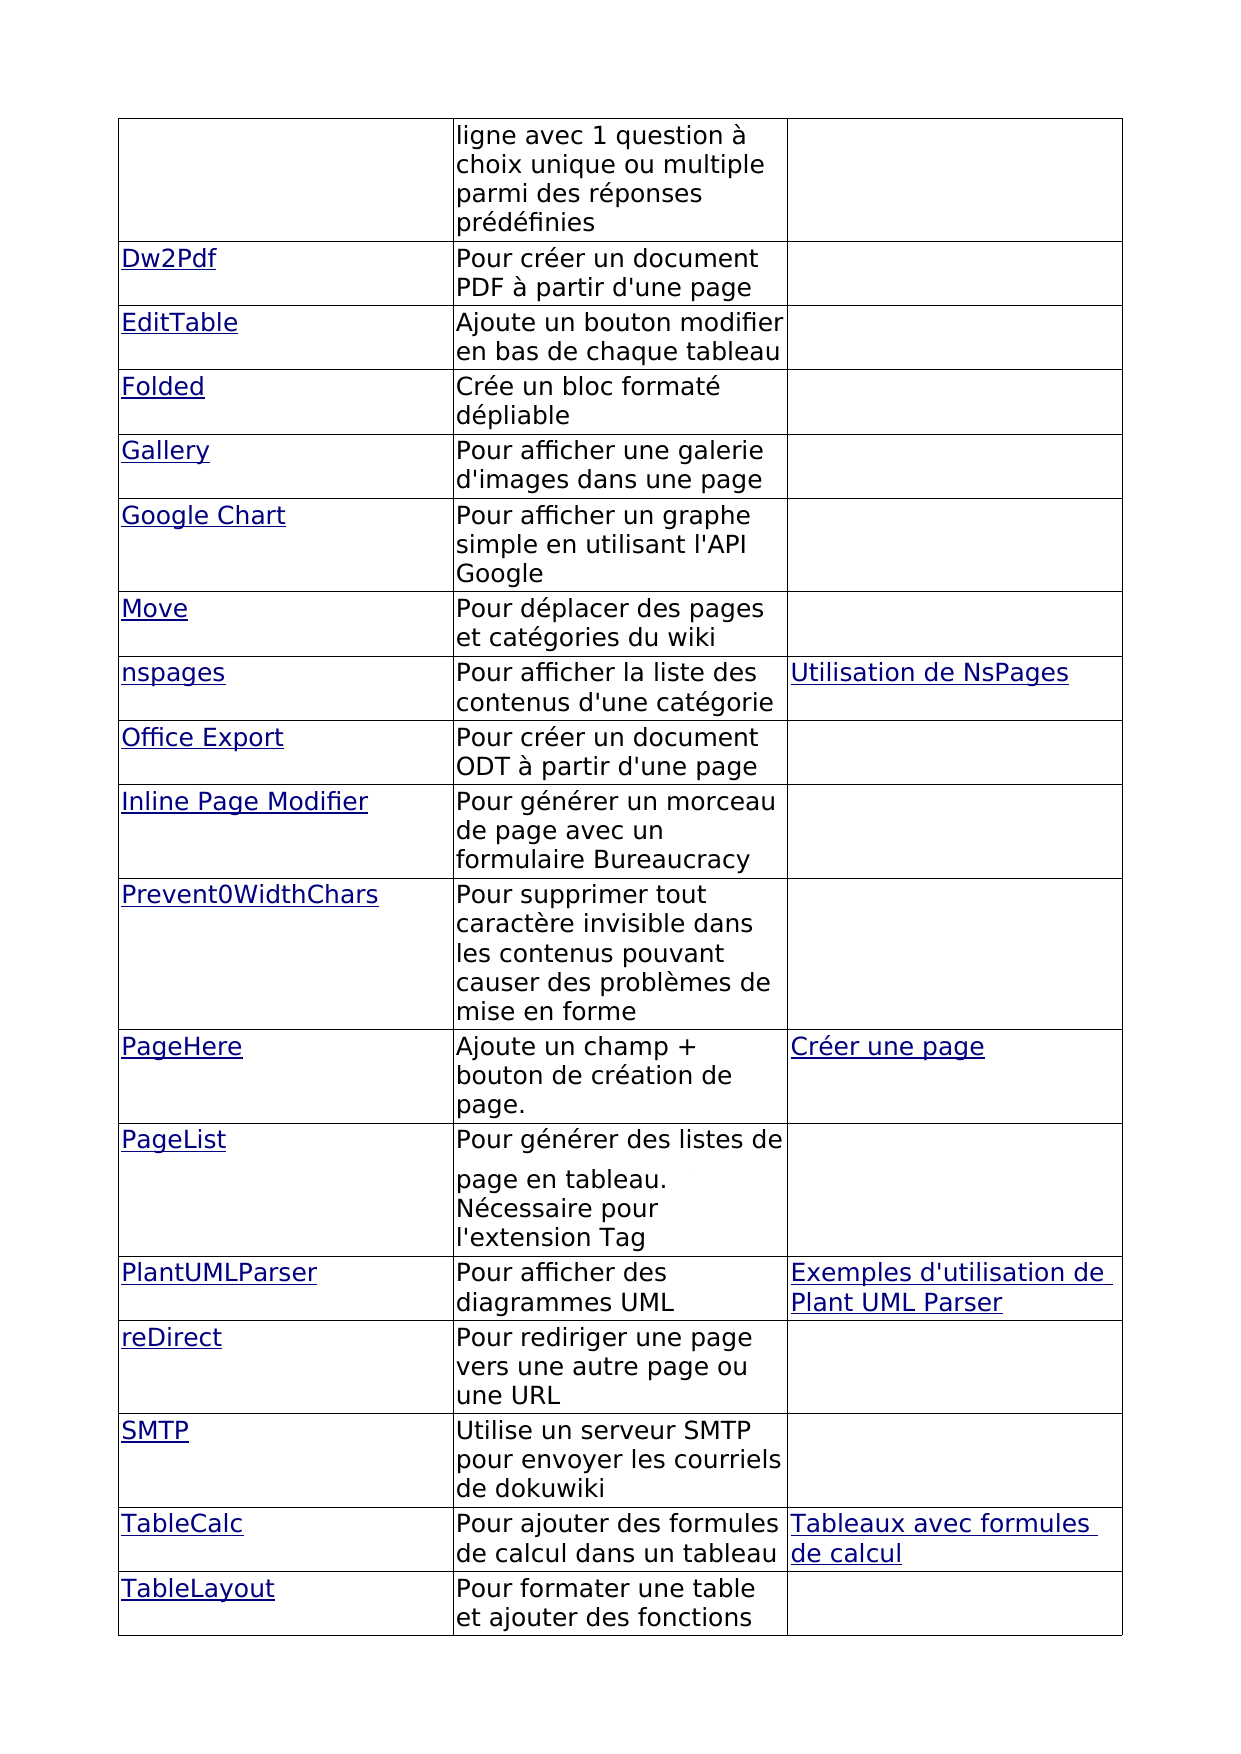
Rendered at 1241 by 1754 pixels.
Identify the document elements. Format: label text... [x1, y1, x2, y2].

table_cell reDirect [119, 1321, 453, 1413]
table_cell Utilisation de NsPages [788, 657, 1122, 720]
table_cell Tableaux avec formules de calcul [788, 1508, 1122, 1571]
table_cell EditTable [119, 306, 453, 369]
table_cell ligne avec 1 question à choix unique ou multiple parmi des réponses prédéfinies [454, 119, 787, 241]
table_cell Pour afficher un graphe simple en utilisant l'API Google [454, 499, 787, 591]
table_cell Pour afficher des diagrammes UML [454, 1257, 787, 1320]
table_cell Pour déplacer des pages et catégories du wiki [454, 592, 787, 656]
table_cell Folded [119, 370, 453, 433]
table_cell Pour créer un document ODT à partir d'une page [454, 721, 787, 784]
table_cell Gallery [119, 435, 453, 498]
table_cell Google Chart [119, 499, 453, 591]
table_cell Pour formater une table et ajouter des fonctions [454, 1572, 787, 1635]
table_cell Pour ajouter des formules de calcul dans un tableau [454, 1508, 787, 1571]
table_cell Pour rediriger une page vers une autre page ou une URL [454, 1321, 787, 1413]
table_cell [119, 119, 453, 241]
table_cell [788, 1321, 1122, 1413]
table_cell PageHere [119, 1030, 453, 1123]
table_cell TableCalc [119, 1508, 453, 1571]
table_cell Pour afficher une galerie d'images dans une page [454, 435, 787, 498]
table_cell Prevent0WidthChars [119, 879, 453, 1029]
table_cell Créer une page [788, 1030, 1122, 1123]
table_cell [788, 592, 1122, 656]
table_cell Ajoute un bouton modifier en bas de chaque tableau [454, 306, 787, 369]
table_cell [788, 499, 1122, 591]
table_cell Pour créer un document PDF à partir d'une page [454, 242, 787, 305]
table_cell [788, 1414, 1122, 1507]
table_cell nspages [119, 657, 453, 720]
table_cell Pour afficher la liste des contenus d'une catégorie [454, 657, 787, 720]
table_cell Utilise un serveur SMTP pour envoyer les courriels de dokuwiki [454, 1414, 787, 1507]
table_cell PageList [119, 1124, 453, 1256]
table_cell [788, 721, 1122, 784]
table_cell [788, 1124, 1122, 1256]
table_cell SMTP [119, 1414, 453, 1507]
table_cell Office Export [119, 721, 453, 784]
table_cell Dw2Pdf [119, 242, 453, 305]
table_cell Ajoute un champ + bouton de création de page. [454, 1030, 787, 1123]
table_cell [788, 119, 1122, 241]
table_cell TableLayout [119, 1572, 453, 1635]
table_cell [788, 242, 1122, 305]
table_cell Pour générer un morceau de page avec un formulaire Bureaucracy [454, 785, 787, 877]
table_cell [788, 370, 1122, 433]
table_cell Inline Page Modifier [119, 785, 453, 877]
table_cell [788, 435, 1122, 498]
table_cell Pour générer des listes de page en tableau. Nécessaire pour l'extension Tag [454, 1124, 787, 1256]
table_cell Crée un bloc formaté dépliable [454, 370, 787, 433]
table_cell [788, 306, 1122, 369]
table_cell Pour supprimer tout caractère invisible dans les contenus pouvant causer des problèmes de mise en forme [454, 879, 787, 1029]
table_cell Exemples d'utilisation de Plant UML Parser [788, 1257, 1122, 1320]
table_cell PlantUMLParser [119, 1257, 453, 1320]
table_cell [788, 785, 1122, 877]
table_cell [788, 879, 1122, 1029]
table_cell Move [119, 592, 453, 656]
table_cell [788, 1572, 1122, 1635]
